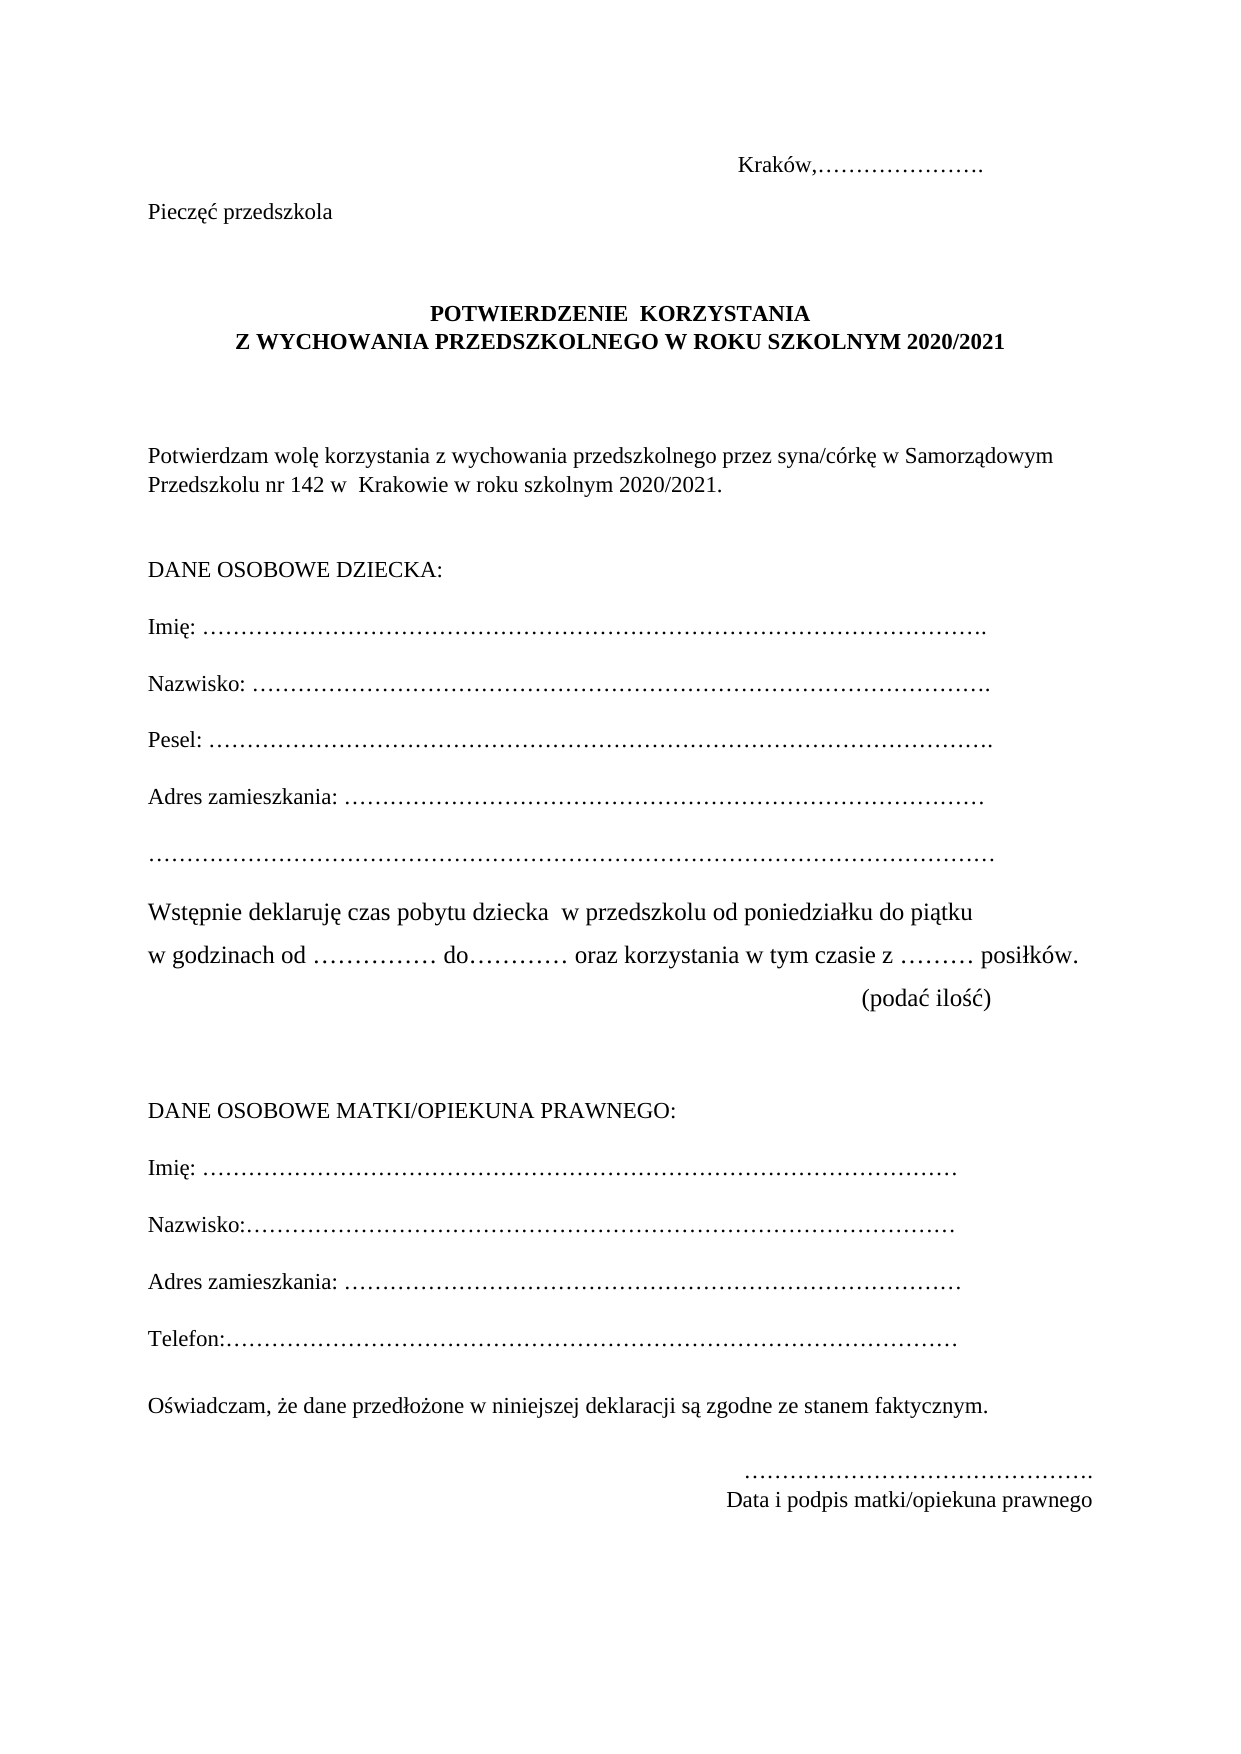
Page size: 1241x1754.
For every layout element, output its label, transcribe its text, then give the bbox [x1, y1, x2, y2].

text Imię: ……………………………………………………………………………………… [148, 1154, 1093, 1181]
text Data i podpis matki/opiekuna prawnego [148, 1486, 1093, 1512]
text Kraków,…………………. [148, 148, 1093, 179]
text Potwierdzam wolę korzystania z wychowania przedszkolnego przez syna/córkę w Samorządowym Przedszkolu nr 142 w Krakowie w roku szkolnym 2020/2021. [148, 442, 1093, 497]
text Wstępnie deklaruję czas pobytu dziecka w przedszkolu od poniedziałku do piątku w godzinach od …………… do………… oraz korzystania w tym czasie z ……… posiłków. [148, 897, 1093, 969]
text ………………………………………. [148, 1457, 1093, 1484]
text POTWIERDZENIE KORZYSTANIA [148, 300, 1093, 326]
text (podać ilość) [148, 983, 1093, 1012]
text Adres zamieszkania: ………………………………………………………………………… [148, 783, 1093, 810]
text Z WYCHOWANIA PRZEDSZKOLNEGO W ROKU SZKOLNYM 2020/2021 [148, 328, 1093, 355]
text Nazwisko: ……………………………………………………………………………………. [148, 670, 1093, 696]
text Oświadczam, że dane przedłożone w niniejszej deklaracji są zgodne ze stanem faktycznym. [148, 1392, 1093, 1419]
text ………………………………………………………………………………………………… [148, 840, 1093, 867]
text Telefon:…………………………………………………………………………………… [148, 1325, 1093, 1351]
text Pesel: …………………………………………………………………………………………. [148, 727, 1093, 753]
text DANE OSOBOWE DZIECKA: [148, 556, 1093, 582]
text Nazwisko:………………………………………………………………………………… [148, 1211, 1093, 1238]
text DANE OSOBOWE MATKI/OPIEKUNA PRAWNEGO: [148, 1097, 1093, 1124]
text Imię: …………………………………………………………………………………………. [148, 613, 1093, 639]
text Adres zamieszkania: ……………………………………………………………………… [148, 1268, 1093, 1294]
text Pieczęć przedszkola [148, 198, 1093, 224]
